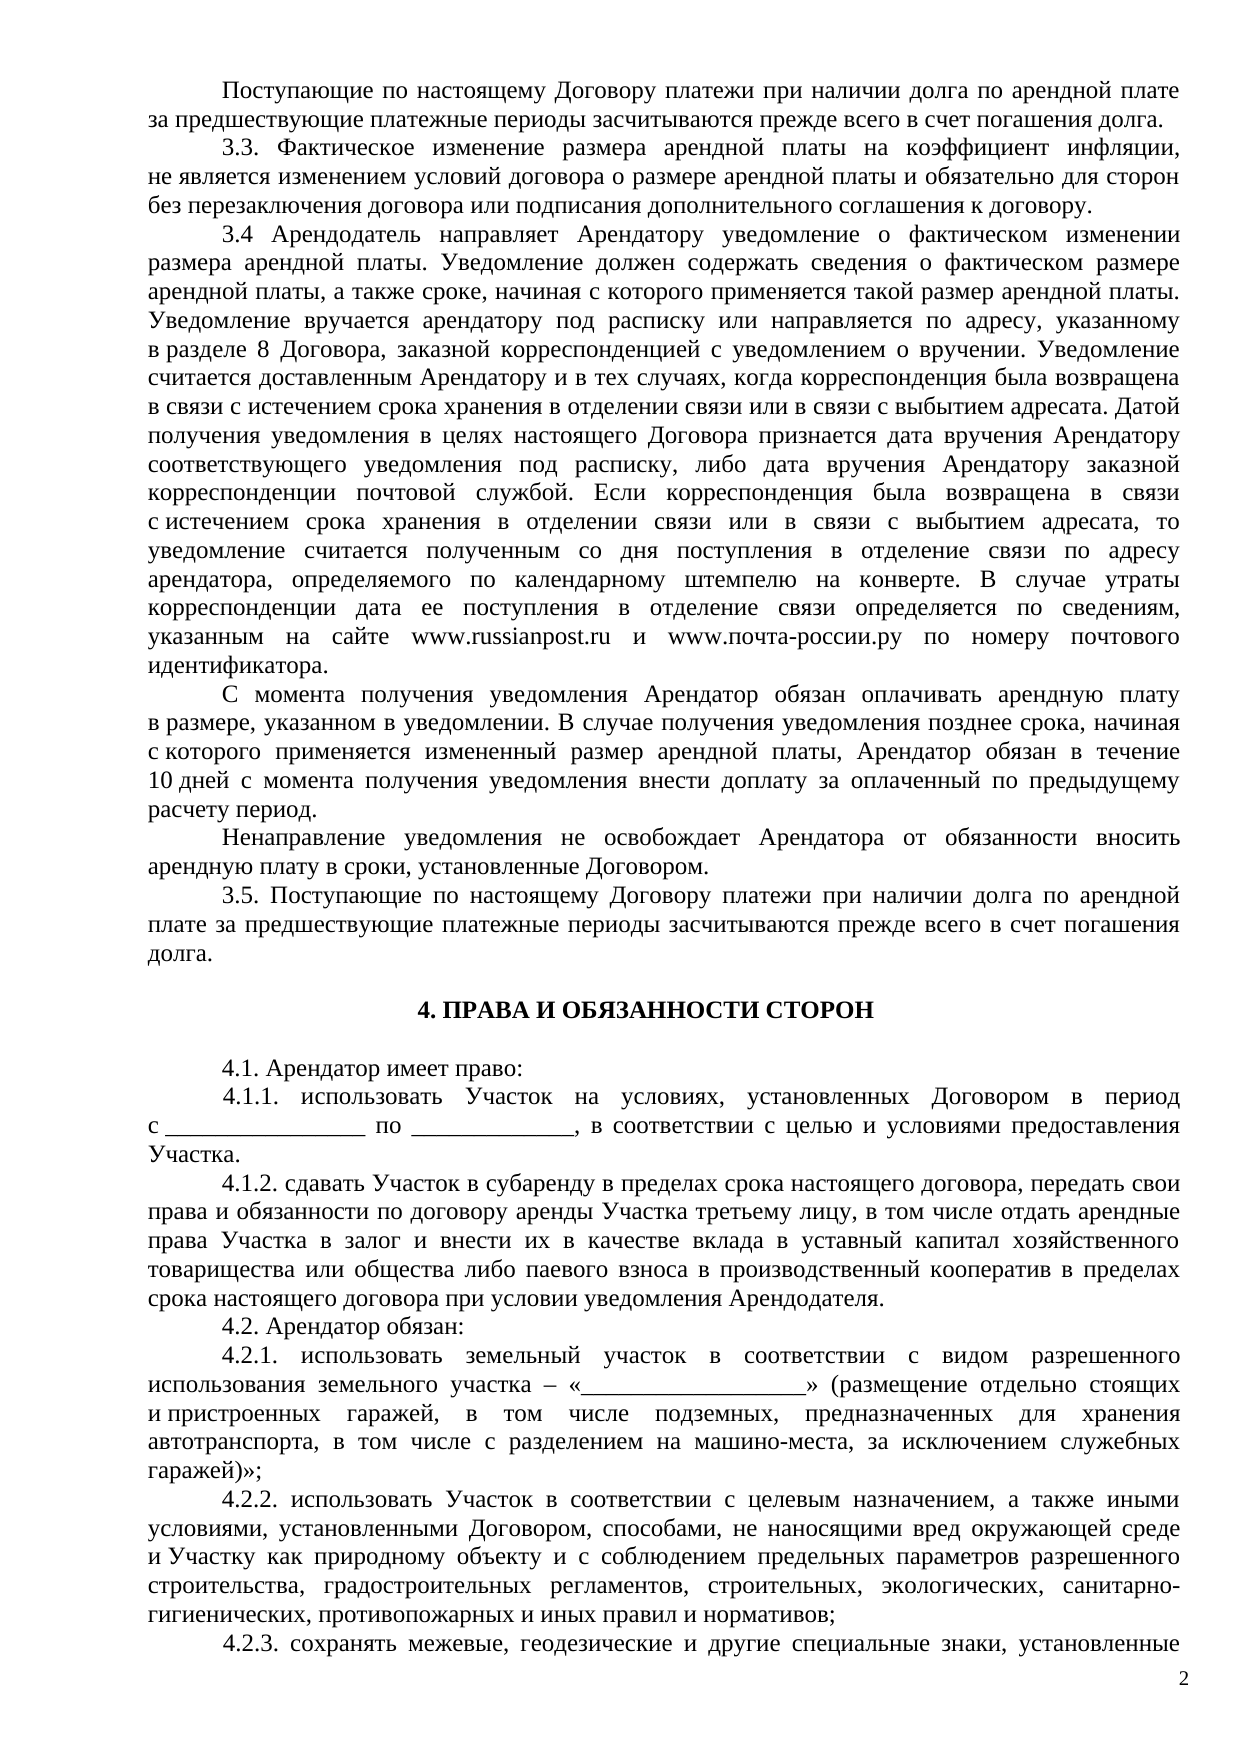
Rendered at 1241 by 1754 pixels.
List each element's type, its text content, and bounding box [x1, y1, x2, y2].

text 4.2. Арендатор обязан: [148, 1311, 1181, 1340]
text 3.3. Фактическое изменение размера арендной платы на коэффициент инфляции, не является изменением условий договора о размере арендной платы и обязательно для сторон без перезаключения договора или подписания дополнительного соглашения к договору. [148, 132, 1181, 219]
text Поступающие по настоящему Договору платежи при наличии долга по арендной плате за предшествующие платежные периоды засчитываются прежде всего в счет погашения долга. [148, 75, 1181, 132]
text 4.2.1. использовать земельный участок в соответствии с видом разрешенного использования земельного участка – «__________________» (размещение отдельно стоящих и пристроенных гаражей, в том числе подземных, предназначенных для хранения автотранспорта, в том числе с разделением на машино-места, за исключением служебных гаражей)»; [148, 1340, 1181, 1484]
text 4.1.1. использовать Участок на условиях, установленных Договором в период с ________________ по _____________, в соответствии с целью и условиями предоставления Участка. [148, 1081, 1181, 1168]
text 4.2.2. использовать Участок в соответствии с целевым назначением, а также иными условиями, установленными Договором, способами, не наносящими вред окружающей среде и Участку как природному объекту и с соблюдением предельных параметров разрешенного строительства, градостроительных регламентов, строительных, экологических, санитарно-гигиенических, противопожарных и иных правил и нормативов; [148, 1484, 1181, 1628]
text 4.1.2. сдавать Участок в субаренду в пределах срока настоящего договора, передать свои права и обязанности по договору аренды Участка третьему лицу, в том числе отдать арендные права Участка в залог и внести их в качестве вклада в уставный капитал хозяйственного товарищества или общества либо паевого взноса в производственный кооператив в пределах срока настоящего договора при условии уведомления Арендодателя. [148, 1168, 1181, 1311]
text Ненаправление уведомления не освобождает Арендатора от обязанности вносить арендную плату в сроки, установленные Договором. [148, 822, 1181, 880]
text 4.1. Арендатор имеет право: [148, 1053, 1181, 1081]
text 4. ПРАВА И ОБЯЗАННОСТИ СТОРОН [54, 995, 1181, 1024]
text С момента получения уведомления Арендатор обязан оплачивать арендную плату в размере, указанном в уведомлении. В случае получения уведомления позднее срока, начиная с которого применяется измененный размер арендной платы, Арендатор обязан в течение 10 дней с момента получения уведомления внести доплату за оплаченный по предыдущему расчету период. [148, 679, 1181, 822]
text 3.5. Поступающие по настоящему Договору платежи при наличии долга по арендной плате за предшествующие платежные периоды засчитываются прежде всего в счет погашения долга. [148, 880, 1181, 966]
text 4.2.3. сохранять межевые, геодезические и другие специальные знаки, установленные [148, 1628, 1181, 1656]
text 3.4 Арендодатель направляет Арендатору уведомление о фактическом изменении размера арендной платы. Уведомление должен содержать сведения о фактическом размере арендной платы, а также сроке, начиная с которого применяется такой размер арендной платы. Уведомление вручается арендатору под расписку или направляется по адресу, указанному в разделе 8 Договора, заказной корреспонденцией с уведомлением о вручении. Уведомление считается доставленным Арендатору и в тех случаях, когда корреспонденция была возвращена в связи с истечением срока хранения в отделении связи или в связи с выбытием адресата. Датой получения уведомления в целях настоящего Договора признается дата вручения Арендатору соответствующего уведомления под расписку, либо дата вручения Арендатору заказной корреспонденции почтовой службой. Если корреспонденция была возвращена в связи с истечением срока хранения в отделении связи или в связи с выбытием адресата, то уведомление считается полученным со дня поступления в отделение связи по адресу арендатора, определяемого по календарному штемпелю на конверте. В случае утраты корреспонденции дата ее поступления в отделение связи определяется по сведениям, указанным на сайте www.russianpost.ru и www.почта-россии.ру по номеру почтового идентификатора. [148, 219, 1181, 679]
